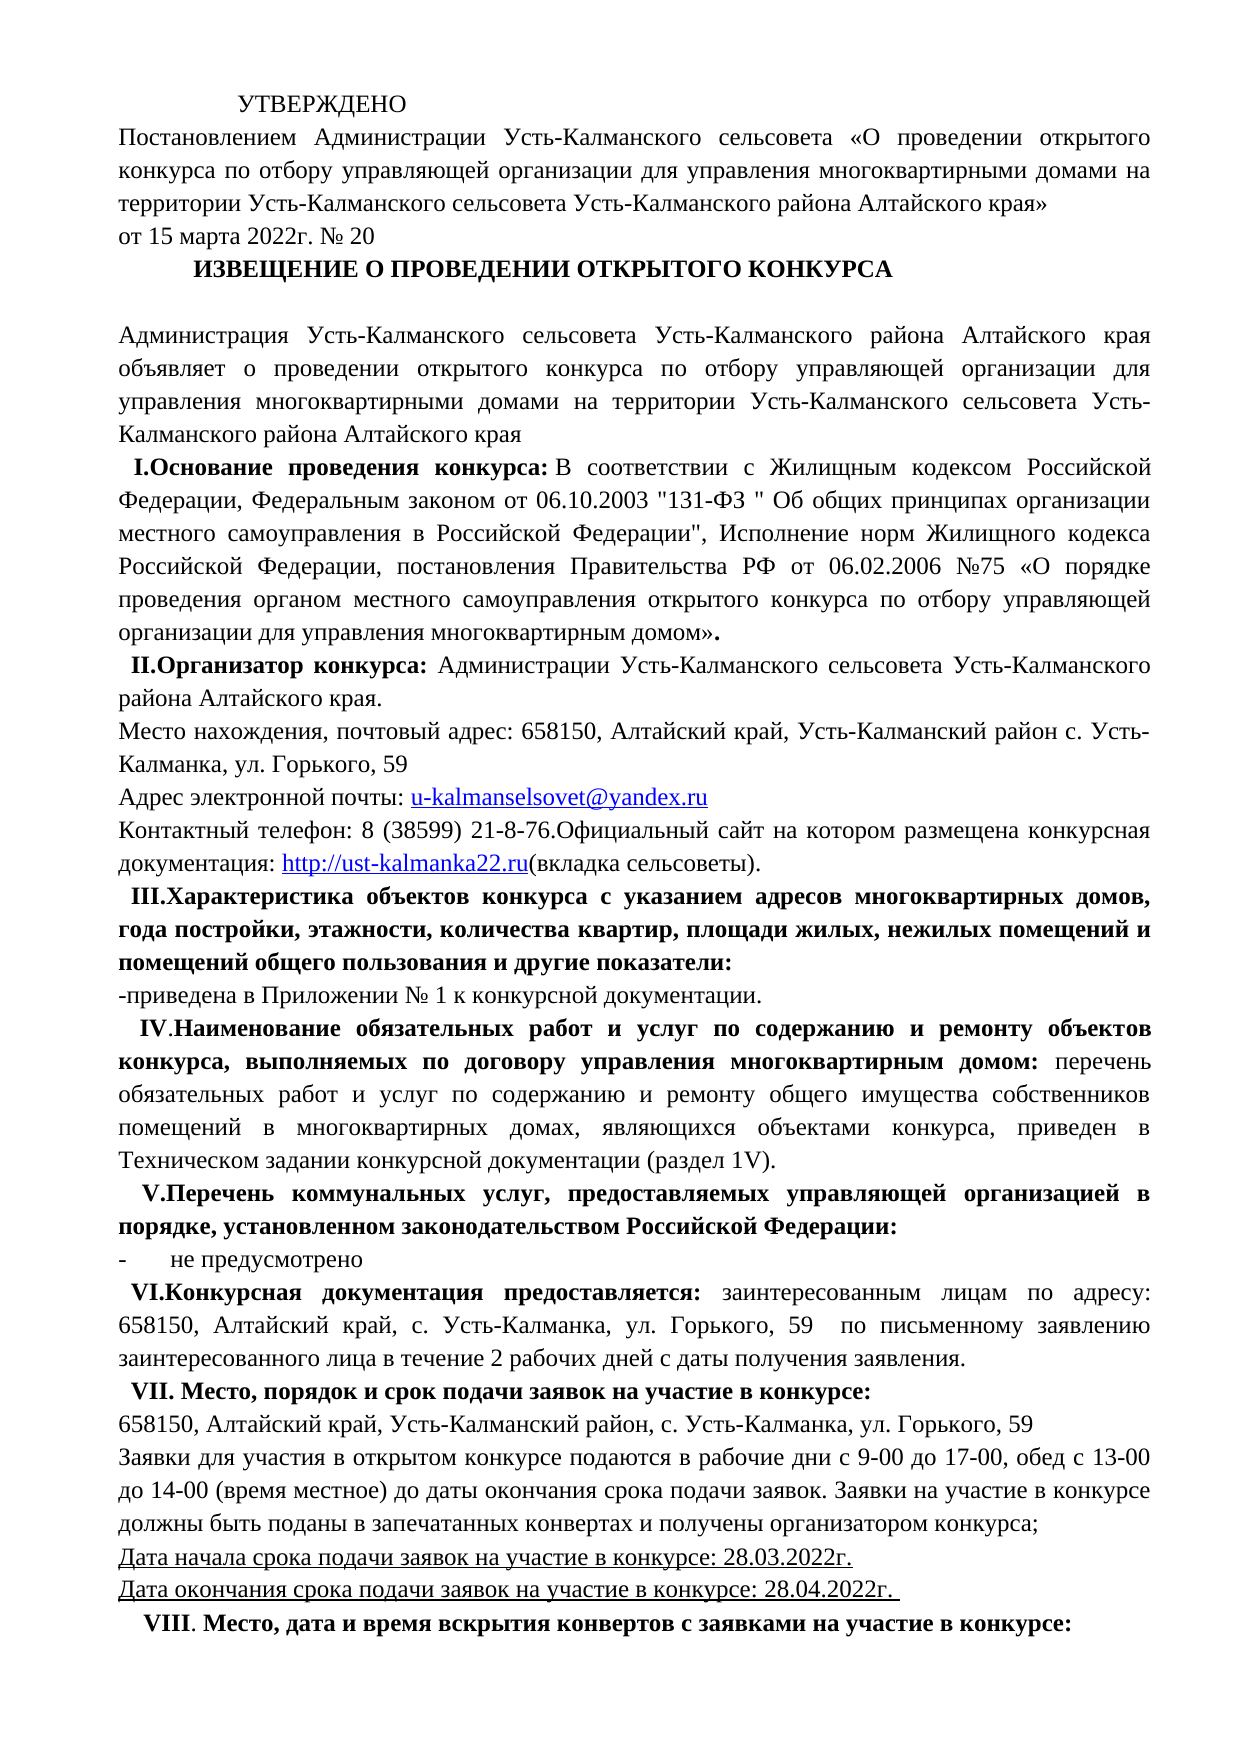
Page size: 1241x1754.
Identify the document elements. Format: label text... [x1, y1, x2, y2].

text - не предусмотрено [118, 1244, 1152, 1273]
text I.Основание проведения конкурса: В соответствии с Жилищным кодексом Российской Федерации, Федеральным законом от 06.10.2003 "131-ФЗ " Об общих принципах организации местного самоуправления в Российской Федерации", Исполнение норм Жилищного кодекса Российской Федерации, постановления Правительства РФ от 06.02.2006 №75 «О порядке проведения органом местного самоуправления открытого конкурса по отбору управляющей организации для управления многоквартирным домом». [118, 452, 1152, 646]
text -приведена в Приложении № 1 к конкурсной документации. [118, 980, 1152, 1009]
list II.Организатор конкурса: Администрации Усть-Калманского сельсовета Усть-Калманского района Алтайского края. [118, 650, 1152, 712]
text IV.Наименование обязательных работ и услуг по содержанию и ремонту объектов конкурса, выполняемых по договору управления многоквартирным домом: перечень обязательных работ и услуг по содержанию и ремонту общего имущества собственников помещений в многоквартирных домах, являющихся объектами конкурса, приведен в Техническом задании конкурсной документации (раздел 1V). [118, 1013, 1152, 1174]
text VIII. Место, дата и время вскрытия конвертов с заявками на участие в конкурсе: [118, 1608, 1152, 1636]
text III.Характеристика объектов конкурса с указанием адресов многоквартирных домов, года постройки, этажности, количества квартир, площади жилых, нежилых помещений и помещений общего пользования и другие показатели: [118, 881, 1152, 976]
text VI.Конкурсная документация предоставляется: заинтересованным лицам по адресу: 658150, Алтайский край, с. Усть-Калманка, ул. Горького, 59 по письменному заявлению заинтересованного лица в течение 2 рабочих дней с даты получения заявления. [118, 1277, 1152, 1372]
text 658150, Алтайский край, Усть-Калманский район, с. Усть-Калманка, ул. Горького, 59 [118, 1409, 1152, 1438]
text ИЗВЕЩЕНИЕ О ПРОВЕДЕНИИ ОТКРЫТОГО КОНКУРСА [118, 254, 1152, 282]
text Дата начала срока подачи заявок на участие в конкурсе: 28.03.2022г. [118, 1542, 1152, 1570]
text Дата окончания срока подачи заявок на участие в конкурсе: 28.04.2022г. [118, 1574, 1152, 1603]
text УТВЕРЖДЕНО [118, 89, 1152, 117]
text Контактный телефон: 8 (38599) 21-8-76.Официальный сайт на котором размещена конкурсная документация: http://ust-kalmanka22.ru(вкладка сельсоветы). [118, 815, 1152, 877]
text V.Перечень коммунальных услуг, предоставляемых управляющей организацией в порядке, установленном законодательством Российской Федерации: [118, 1178, 1152, 1240]
text Адрес электронной почты: u-kalmanselsovet@yandex.ru [118, 782, 1152, 811]
text Постановлением Администрации Усть-Калманского сельсовета «О проведении открытого конкурса по отбору управляющей организации для управления многоквартирными домами на территории Усть-Калманского сельсовета Усть-Калманского района Алтайского края» [118, 122, 1152, 216]
text Администрация Усть-Калманского сельсовета Усть-Калманского района Алтайского края объявляет о проведении открытого конкурса по отбору управляющей организации для управления многоквартирными домами на территории Усть-Калманского сельсовета Усть-Калманского района Алтайского края [118, 320, 1152, 448]
text от 15 марта 2022г. № 20 [118, 221, 1152, 249]
text Место нахождения, почтовый адрес: 658150, Алтайский край, Усть-Калманский район с. Усть-Калманка, ул. Горького, 59 [118, 716, 1152, 778]
text Заявки для участия в открытом конкурсе подаются в рабочие дни с 9-00 до 17-00, обед с 13-00 до 14-00 (время местное) до даты окончания срока подачи заявок. Заявки на участие в конкурсе должны быть поданы в запечатанных конвертах и получены организатором конкурса; [118, 1442, 1152, 1537]
text VII. Место, порядок и срок подачи заявок на участие в конкурсе: [118, 1376, 1152, 1405]
